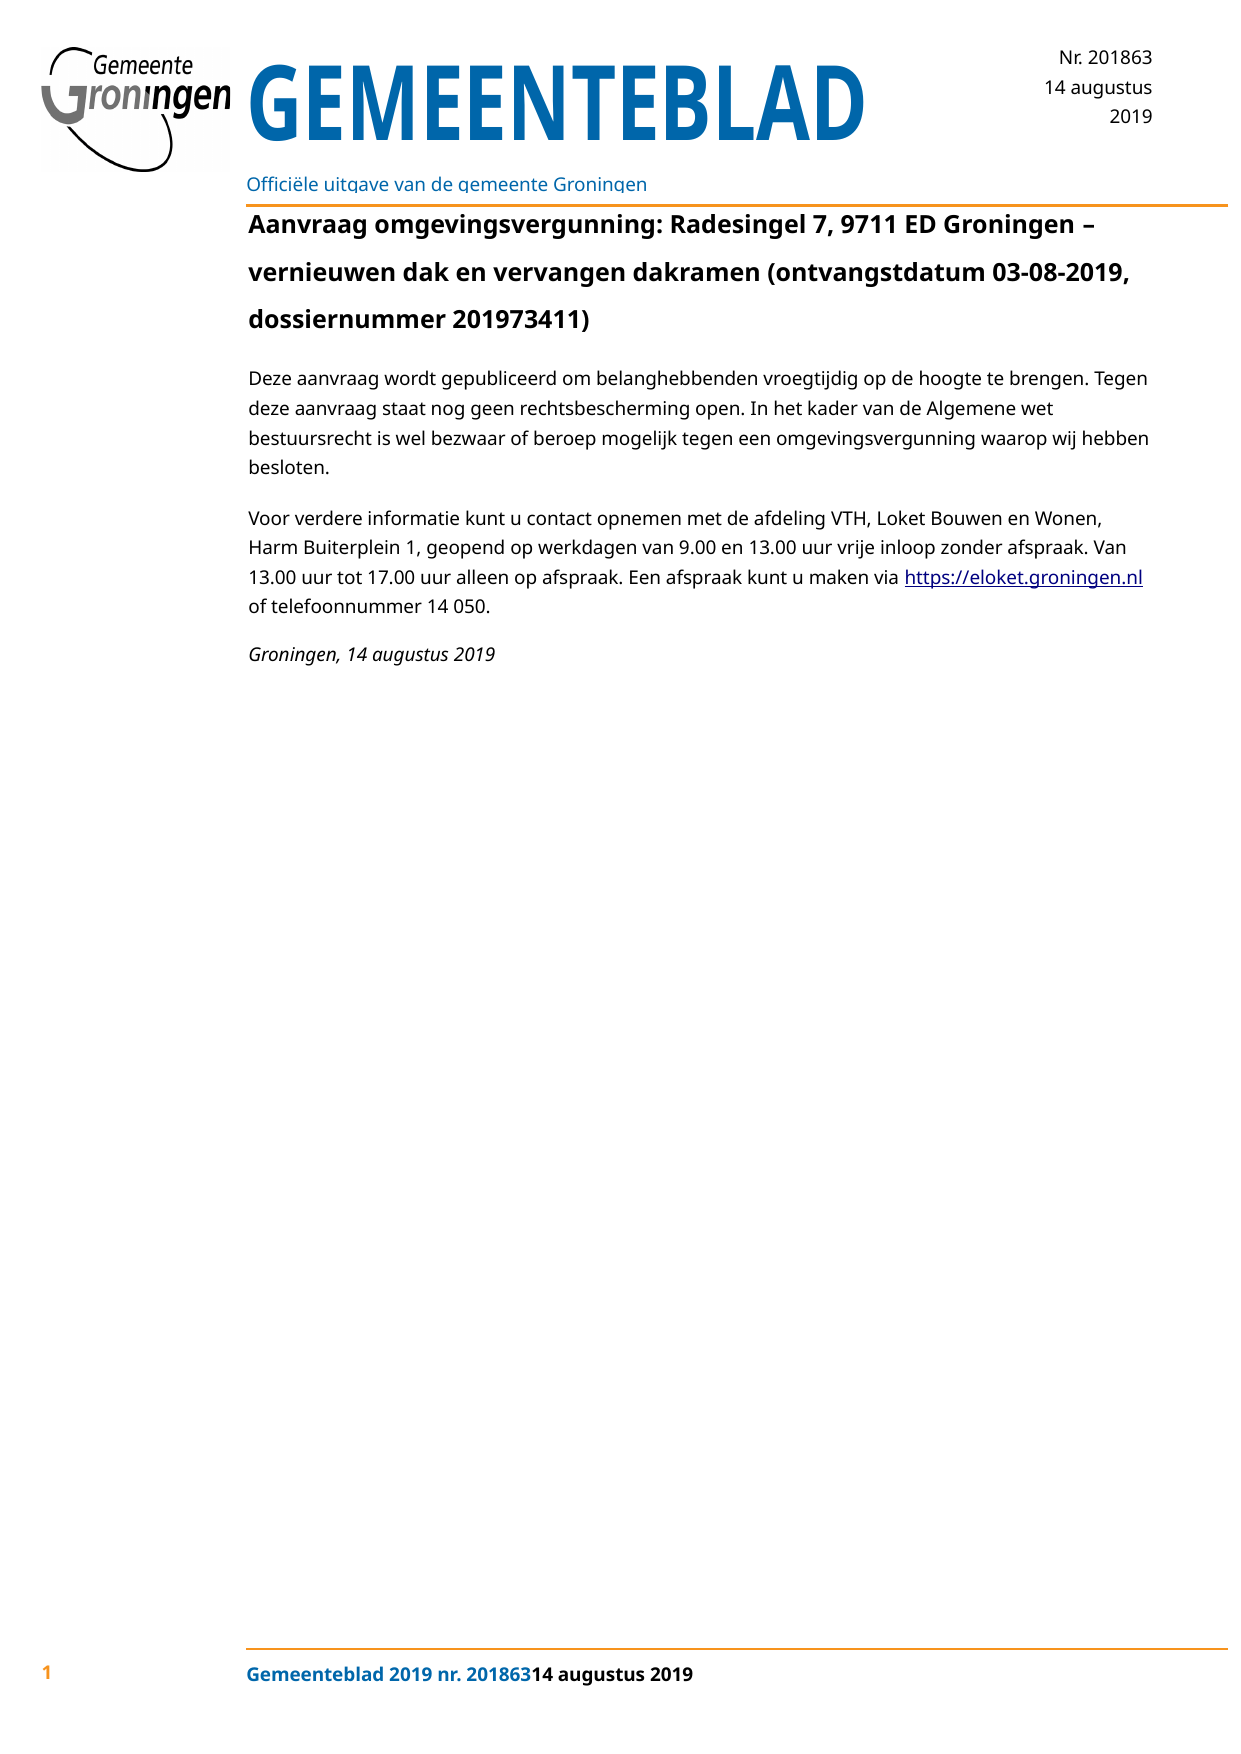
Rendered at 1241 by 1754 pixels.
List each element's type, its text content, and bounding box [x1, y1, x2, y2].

text Aanvraag omgevingsvergunning: Radesingel 7, 9711 ED Groningen – vernieuwen dak en vervangen dakramen (ontvangstdatum 03-08-2019, dossiernummer 201973411) [248, 207, 1152, 336]
text Deze aanvraag wordt gepubliceerd om belanghebbenden vroegtijdig op de hoogte te brengen. Tegen deze aanvraag staat nog geen rechtsbescherming open. In het kader van de Algemene wet bestuursrecht is wel bezwaar of beroep mogelijk tegen een omgevingsvergunning waarop wij hebben besloten. [248, 366, 1152, 480]
picture [41, 47, 231, 172]
text Groningen, 14 augustus 2019 [248, 641, 1152, 667]
text Voor verdere informatie kunt u contact opnemen met de afdeling VTH, Loket Bouwen en Wonen, Harm Buiterplein 1, geopend op werkdagen van 9.00 en 13.00 uur vrije inloop zonder afspraak. Van 13.00 uur tot 17.00 uur alleen op afspraak. Een afspraak kunt u maken via https://eloket.groningen.nl of telefoonnummer 14 050. [248, 505, 1152, 619]
